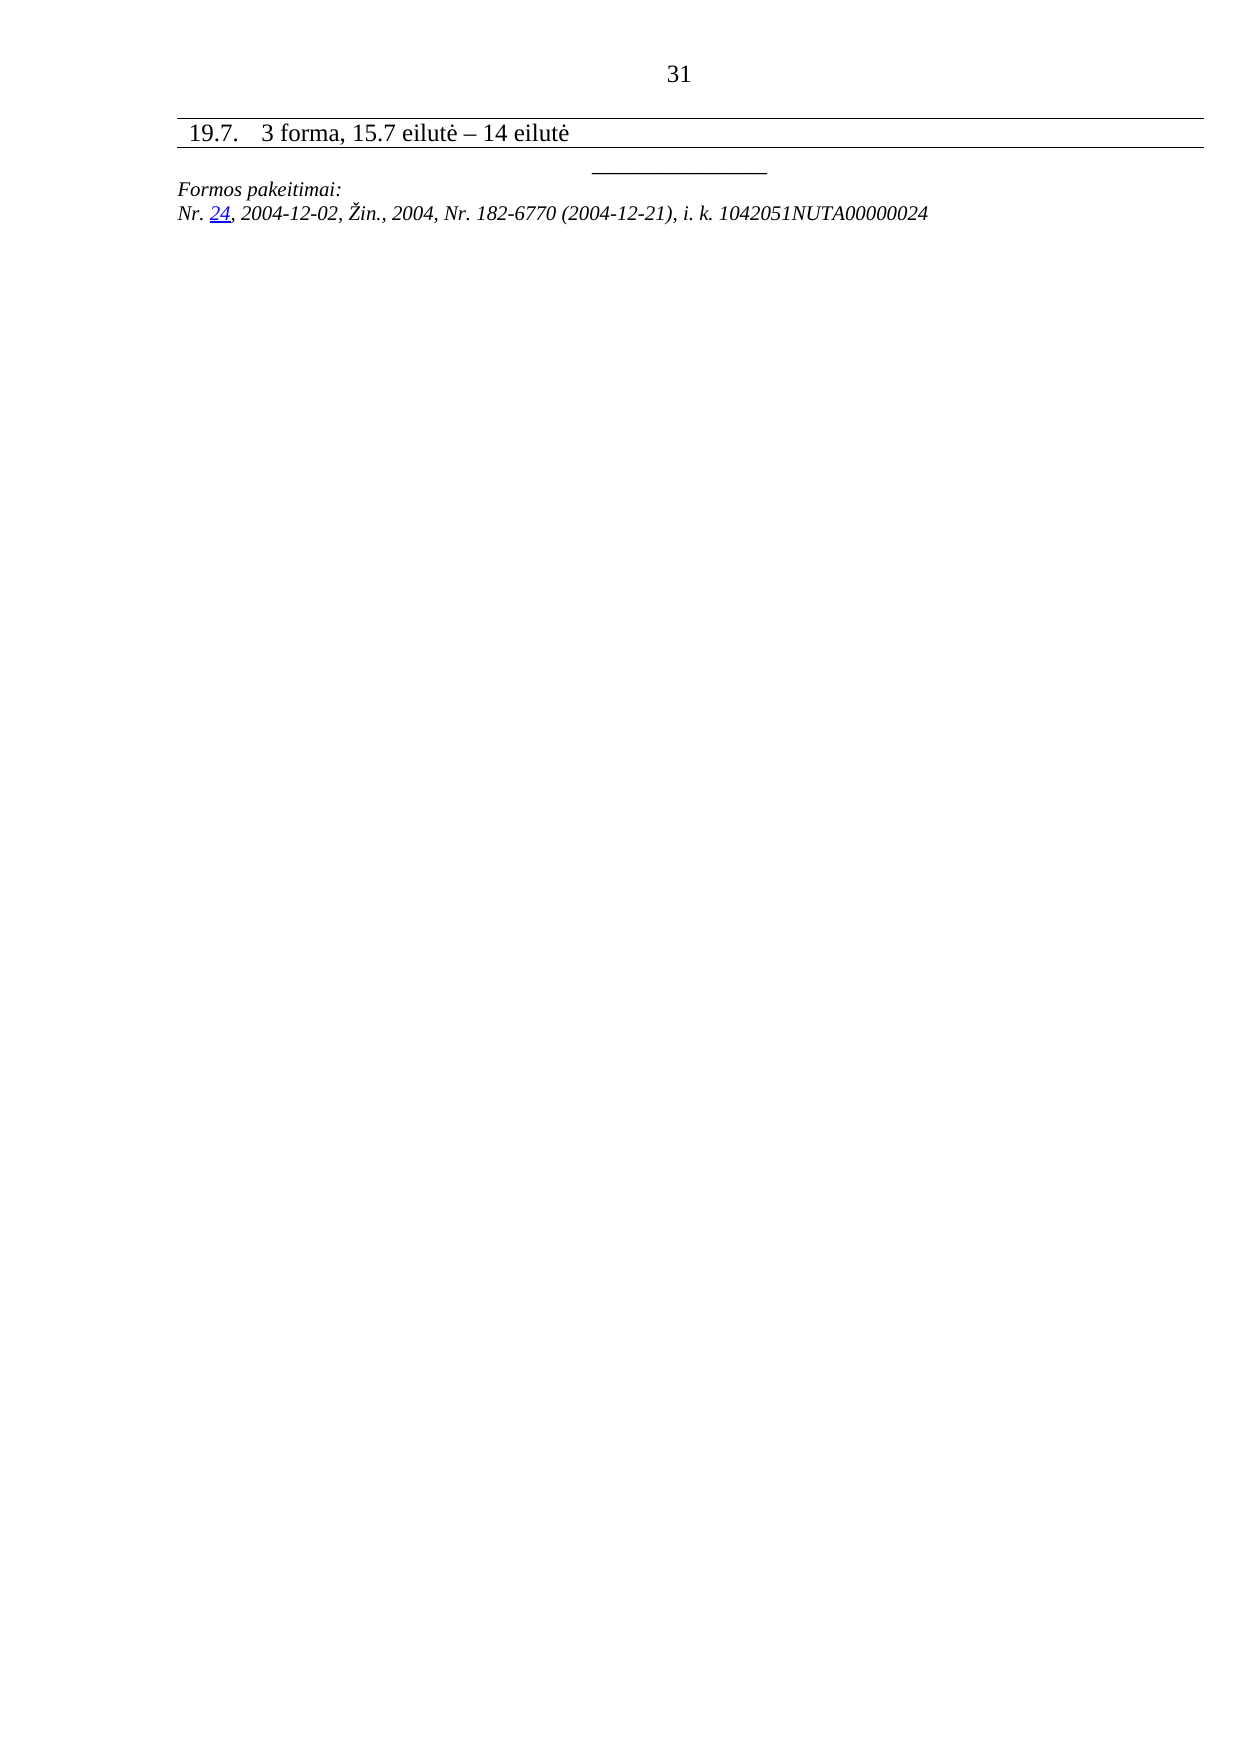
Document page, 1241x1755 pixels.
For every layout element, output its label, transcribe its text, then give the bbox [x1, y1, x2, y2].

table_cell [1045, 119, 1204, 147]
table_cell 3 forma, 15.7 eilutė – 14 eilutė [250, 119, 1045, 147]
text Nr. 24, 2004-12-02, Žin., 2004, Nr. 182-6770 (2004-12-21), i. k. 1042051NUTA00000024 [177, 201, 1181, 225]
text ______________ [177, 148, 1181, 177]
text Formos pakeitimai: [177, 177, 1181, 201]
table_cell 19.7. [177, 119, 250, 147]
